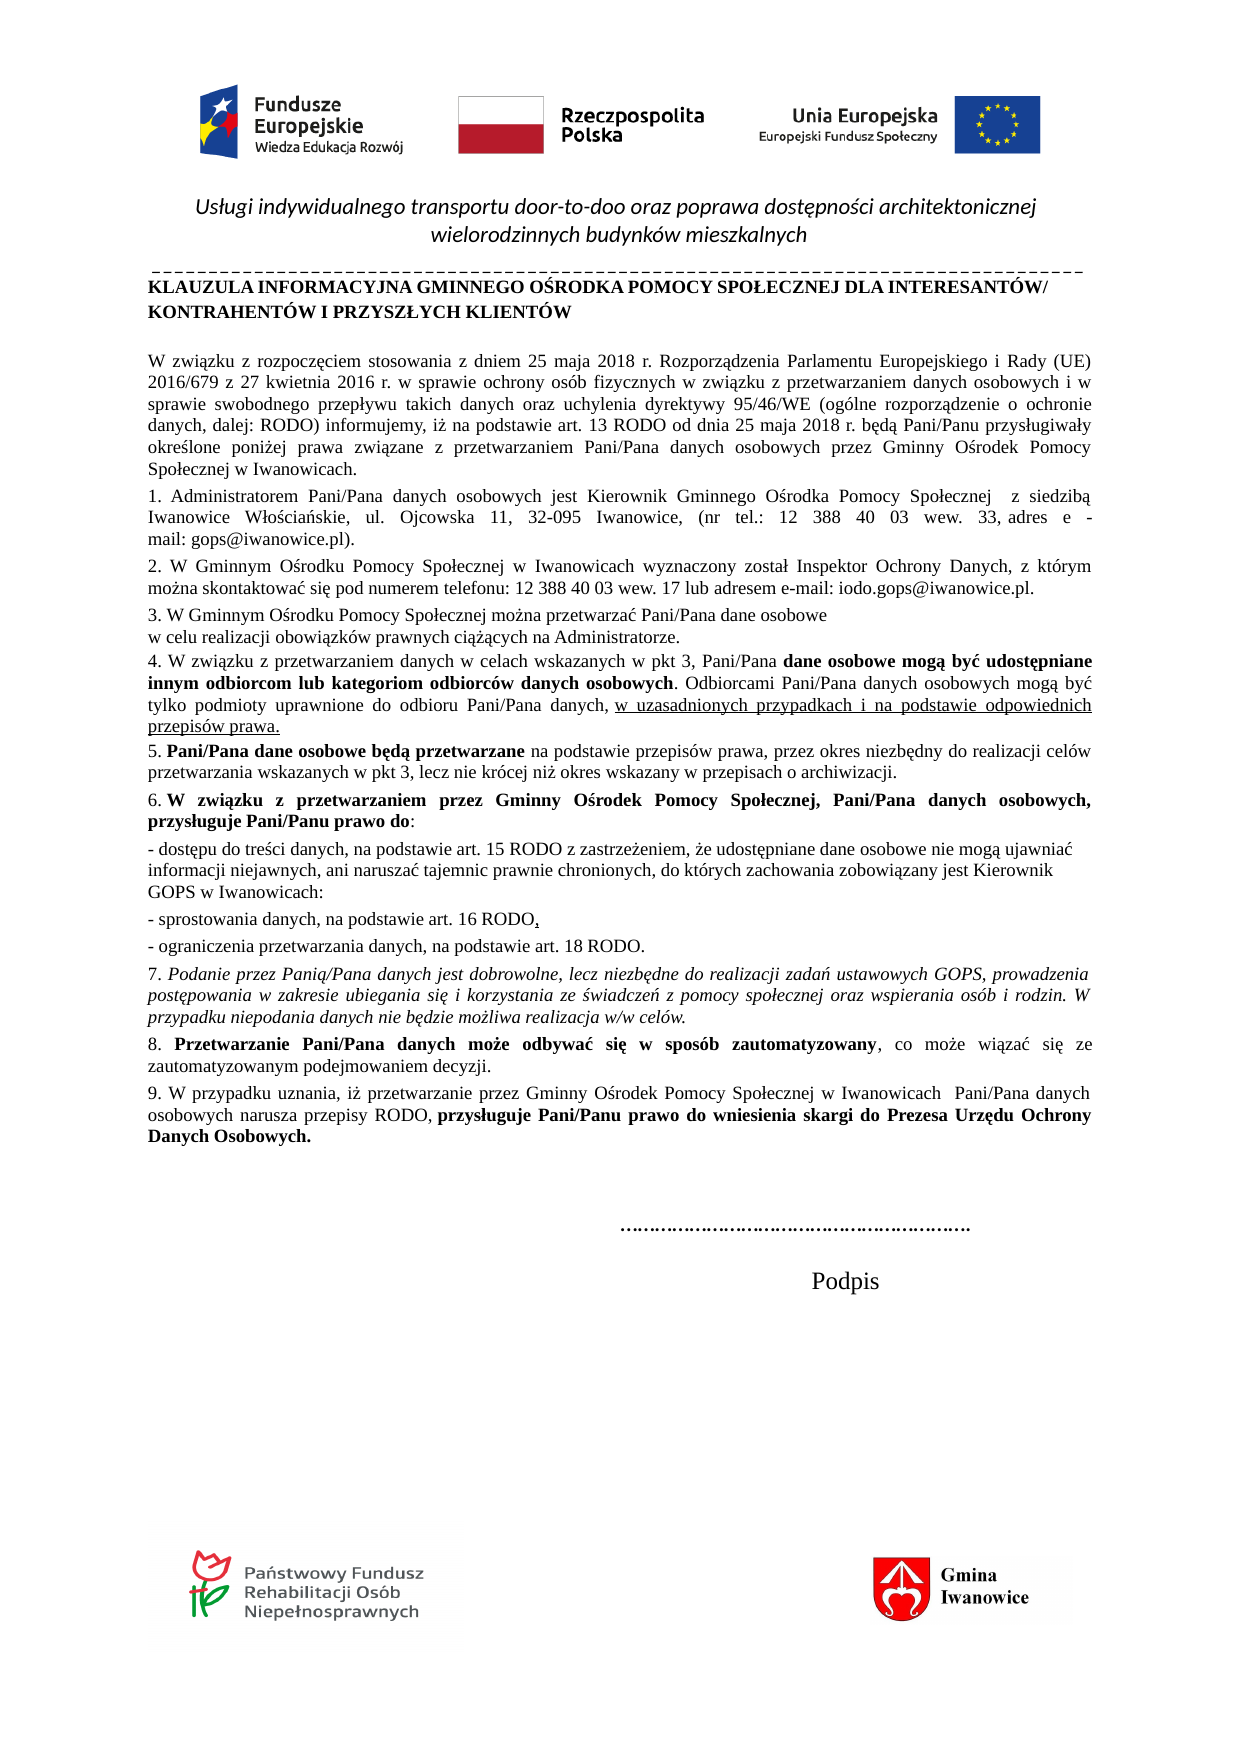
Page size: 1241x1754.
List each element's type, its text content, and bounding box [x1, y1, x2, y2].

text 9. W przypadku uznania, iż przetwarzanie przez Gminny Ośrodek Pomocy Społecznej w Iwanowicach Pani/Pana danych osobowych narusza przepisy RODO, przysługuje Pani/Panu prawo do wniesienia skargi do Prezesa Urzędu Ochrony Danych Osobowych. [148, 1082, 1092, 1147]
text W związku z rozpoczęciem stosowania z dniem 25 maja 2018 r. Rozporządzenia Parlamentu Europejskiego i Rady (UE) 2016/679 z 27 kwietnia 2016 r. w sprawie ochrony osób fizycznych w związku z przetwarzaniem danych osobowych i w sprawie swobodnego przepływu takich danych oraz uchylenia dyrektywy 95/46/WE (ogólne rozporządzenie o ochronie danych, dalej: RODO) informujemy, iż na podstawie art. 13 RODO od dnia 25 maja 2018 r. będą Pani/Panu przysługiwały określone poniżej prawa związane z przetwarzaniem Pani/Pana danych osobowych przez Gminny Ośrodek Pomocy Społecznej w Iwanowicach. [148, 350, 1092, 479]
text 2. W Gminnym Ośrodku Pomocy Społecznej w Iwanowicach wyznaczony został Inspektor Ochrony Danych, z którym można skontaktować się pod numerem telefonu: 12 388 40 03 wew. 17 lub adresem e-mail: iodo.gops@iwanowice.pl. [148, 555, 1092, 598]
text - sprostowania danych, na podstawie art. 16 RODO, [148, 908, 1092, 929]
picture [147, 73, 1093, 171]
text Podpis [148, 1266, 1092, 1295]
picture [870, 1556, 1073, 1625]
text KLAUZULA INFORMACYJNA GMINNEGO OŚRODKA POMOCY SPOŁECZNEJ DLA INTERESANTÓW/ KONTRAHENTÓW I PRZYSZŁYCH KLIENTÓW [148, 276, 1092, 323]
text - ograniczenia przetwarzania danych, na podstawie art. 18 RODO. [148, 935, 1092, 957]
text 5. Pani/Pana dane osobowe będą przetwarzane na podstawie przepisów prawa, przez okres niezbędny do realizacji celów przetwarzania wskazanych w pkt 3, lecz nie krócej niż okres wskazany w przepisach o archiwizacji. [148, 739, 1092, 783]
text 4. W związku z przetwarzaniem danych w celach wskazanych w pkt 3, Pani/Pana dane osobowe mogą być udostępniane innym odbiorcom lub kategoriom odbiorców danych osobowych. Odbiorcami Pani/Pana danych osobowych mogą być tylko podmioty uprawnione do odbioru Pani/Pana danych, w uzasadnionych przypadkach i na podstawie odpowiednich przepisów prawa. [148, 650, 1092, 737]
text 6. W związku z przetwarzaniem przez Gminny Ośrodek Pomocy Społecznej, Pani/Pana danych osobowych, przysługuje Pani/Panu prawo do: [148, 788, 1092, 832]
picture [147, 1519, 464, 1652]
text ……………………………………………………. [148, 1207, 1092, 1238]
text 1. Administratorem Pani/Pana danych osobowych jest Kierownik Gminnego Ośrodka Pomocy Społecznej z siedzibą Iwanowice Włościańskie, ul. Ojcowska 11, 32-095 Iwanowice, (nr tel.: 12 388 40 03 wew. 33, adres e - mail: gops@iwanowice.pl). [148, 485, 1092, 549]
text 7. Podanie przez Panią/Pana danych jest dobrowolne, lecz niezbędne do realizacji zadań ustawowych GOPS, prowadzenia postępowania w zakresie ubiegania się i korzystania ze świadczeń z pomocy społecznej oraz wspierania osób i rodzin. W przypadku niepodania danych nie będzie możliwa realizacja w/w celów. [148, 963, 1092, 1027]
text - dostępu do treści danych, na podstawie art. 15 RODO z zastrzeżeniem, że udostępniane dane osobowe nie mogą ujawniać informacji niejawnych, ani naruszać tajemnic prawnie chronionych, do których zachowania zobowiązany jest Kierownik GOPS w Iwanowicach: [148, 837, 1092, 902]
text 3. W Gminnym Ośrodku Pomocy Społecznej można przetwarzać Pani/Pana dane osobowe w celu realizacji obowiązków prawnych ciążących na Administratorze. [148, 604, 1092, 647]
text 8. Przetwarzanie Pani/Pana danych może odbywać się w sposób zautomatyzowany, co może wiązać się ze zautomatyzowanym podejmowaniem decyzji. [148, 1033, 1092, 1076]
